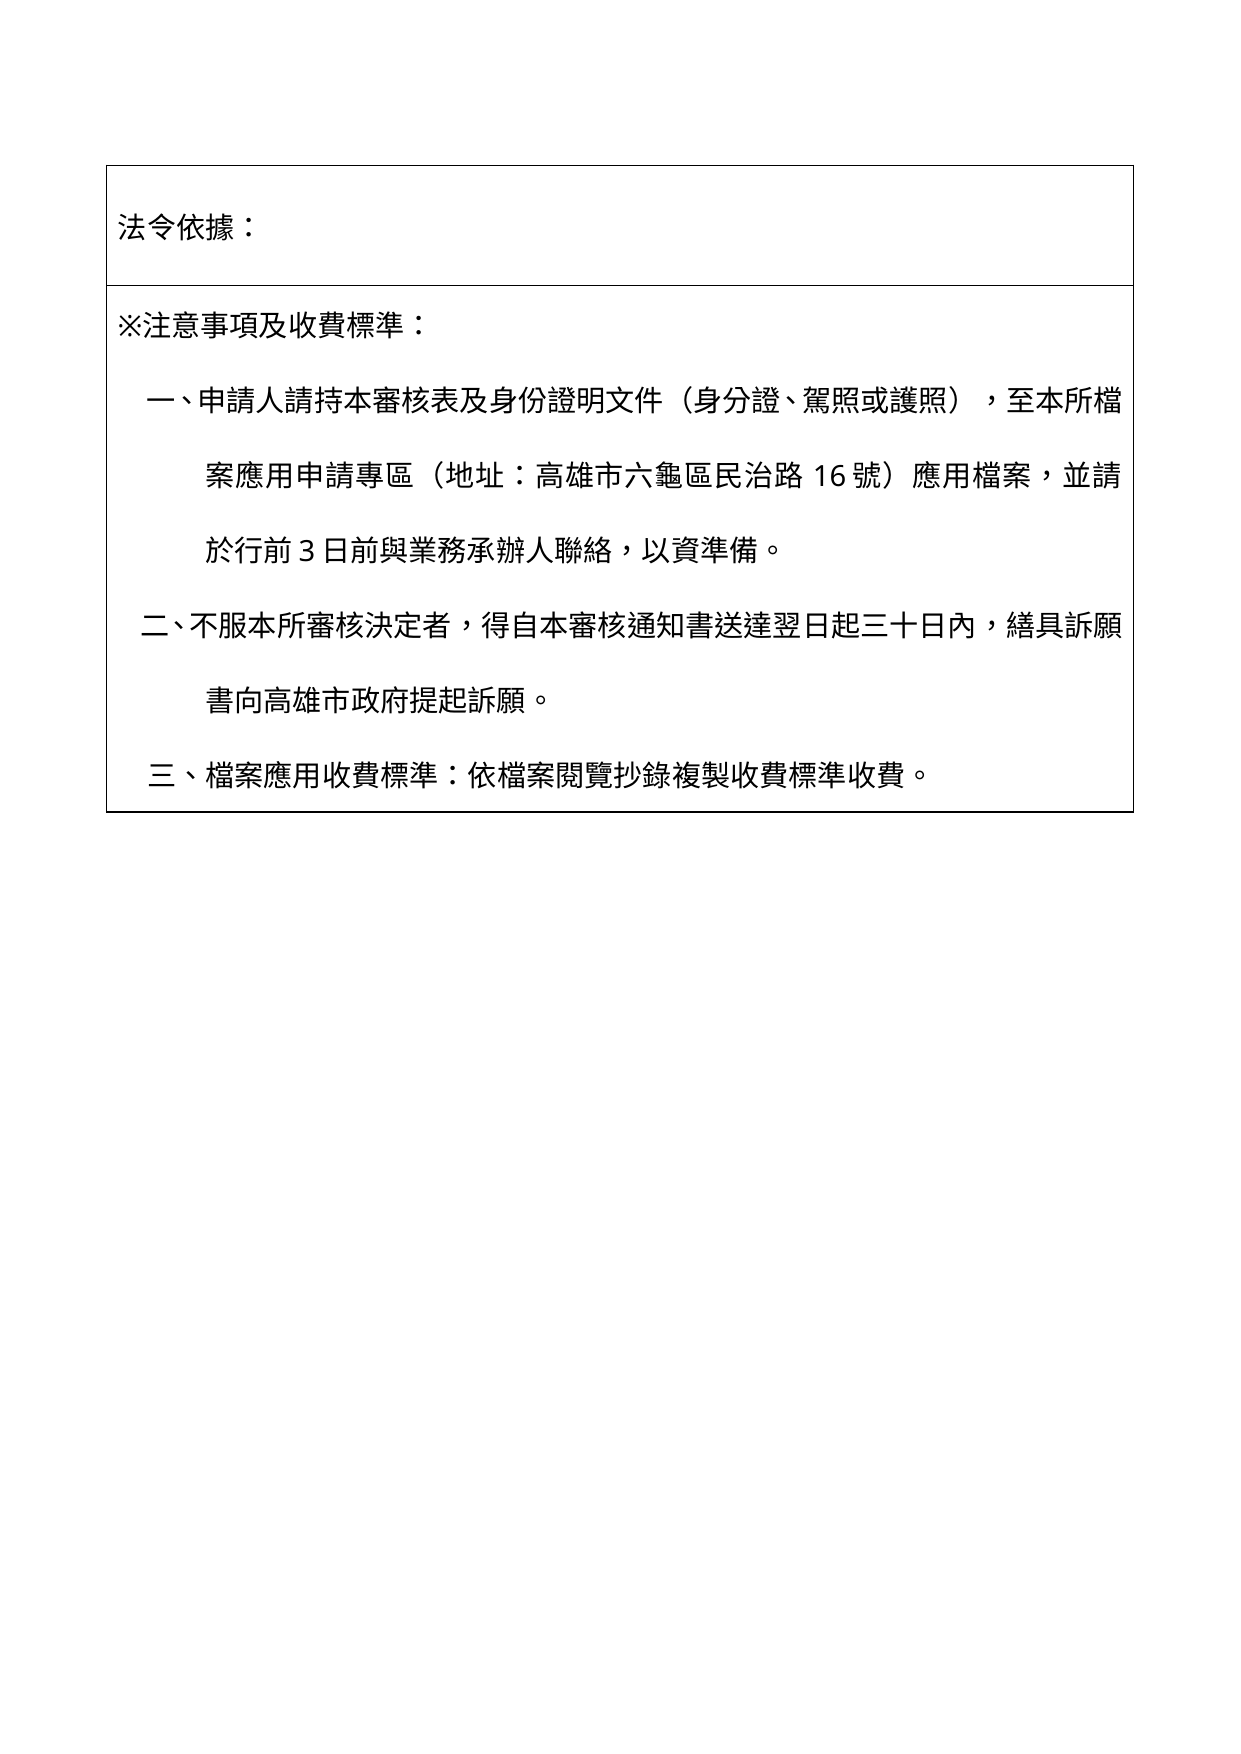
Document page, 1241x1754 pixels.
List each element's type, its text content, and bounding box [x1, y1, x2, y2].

table_cell ※注意事項及收費標準： 一、申請人請持本審核表及身份證明文件（身分證、駕照或護照），至本所檔案應用申請專區（地址：高雄市六龜區民治路16號）應用檔案，並請於行前3日前與業務承辦人聯絡，以資準備。 二、不服本所審核決定者，得自本審核通知書送達翌日起三十日內，繕具訴願書向高雄市政府提起訴願。 三、檔案應用收費標準：依檔案閱覽抄錄複製收費標準收費。 [107, 286, 1133, 811]
table_cell 法令依據： [107, 166, 1133, 285]
